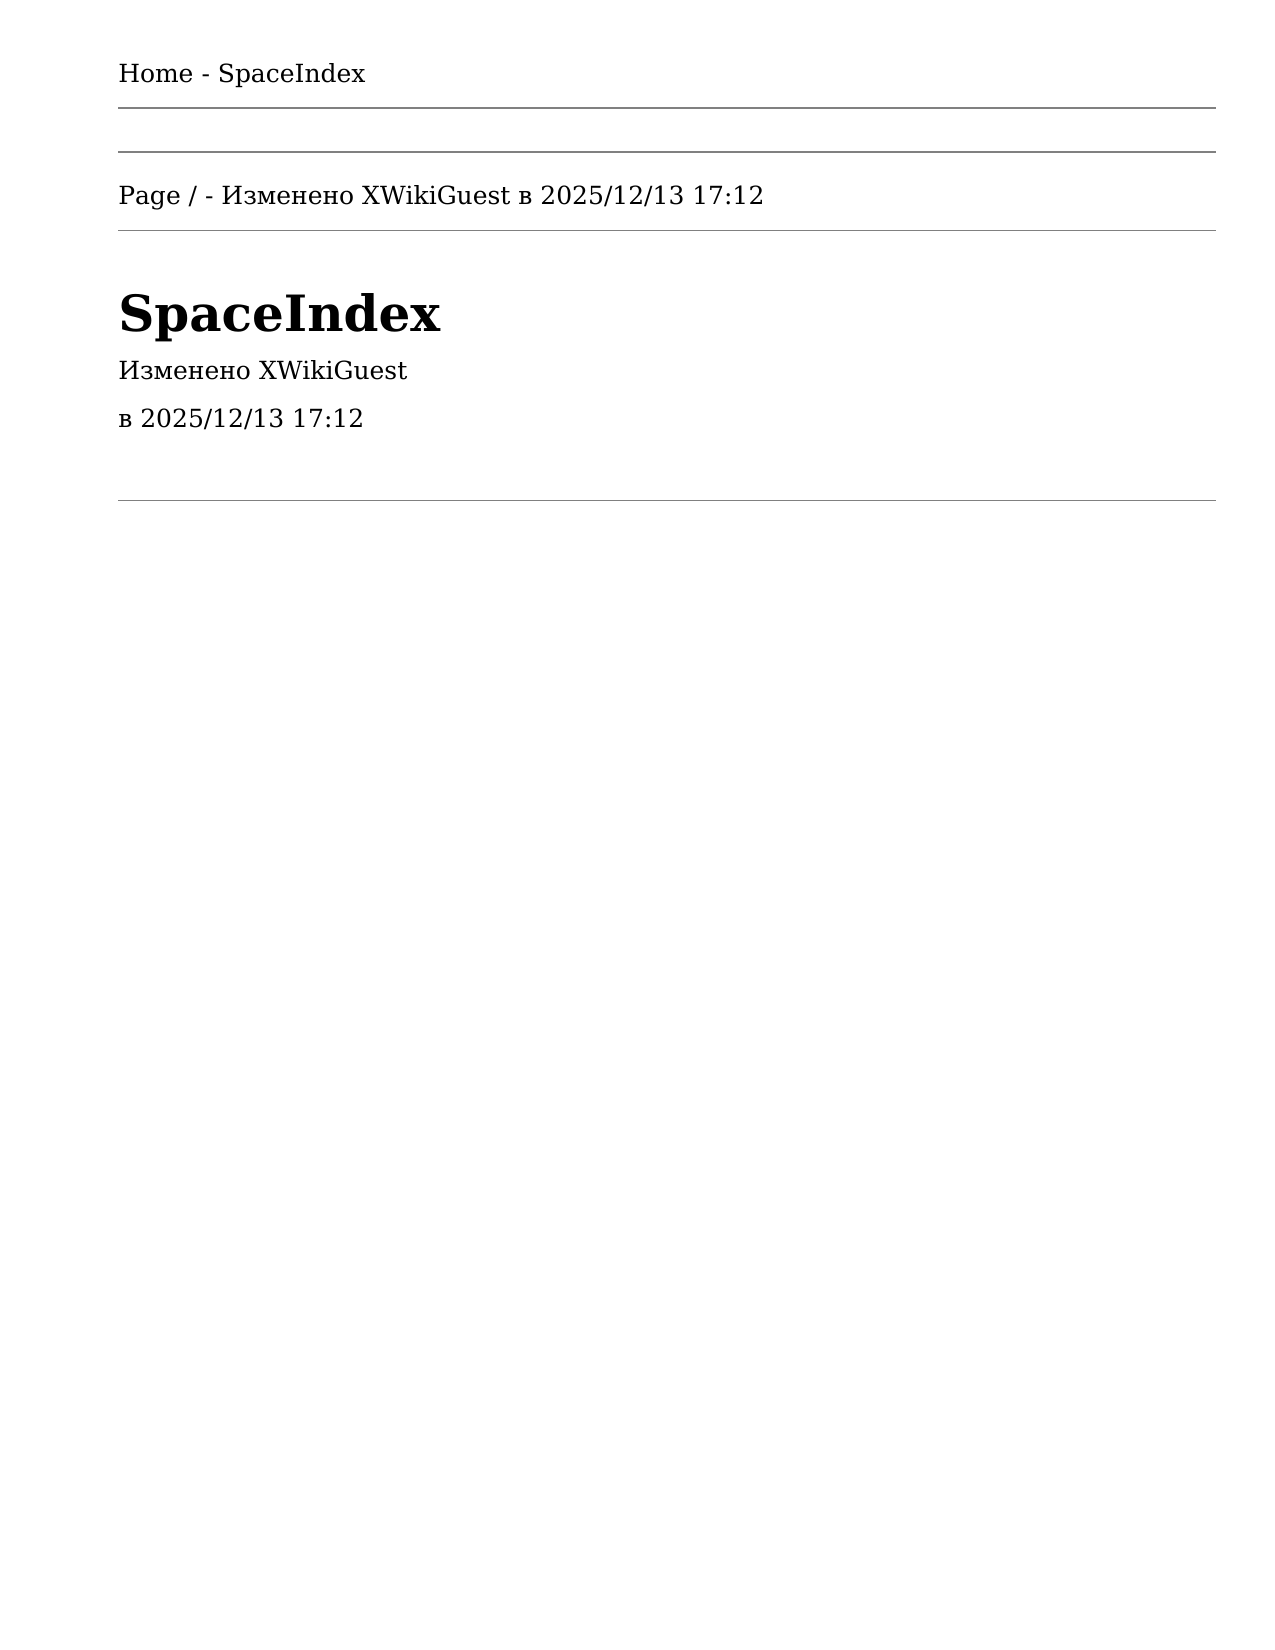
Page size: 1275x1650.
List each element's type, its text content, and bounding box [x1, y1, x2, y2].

text Изменено XWikiGuest [118, 356, 1216, 385]
text в 2025/12/13 17:12 [118, 404, 1216, 433]
text Page / - Изменено XWikiGuest в 2025/12/13 17:12 [118, 182, 1216, 211]
subtitle SpaceIndex [118, 284, 1216, 343]
text Home - SpaceIndex [118, 59, 1216, 88]
